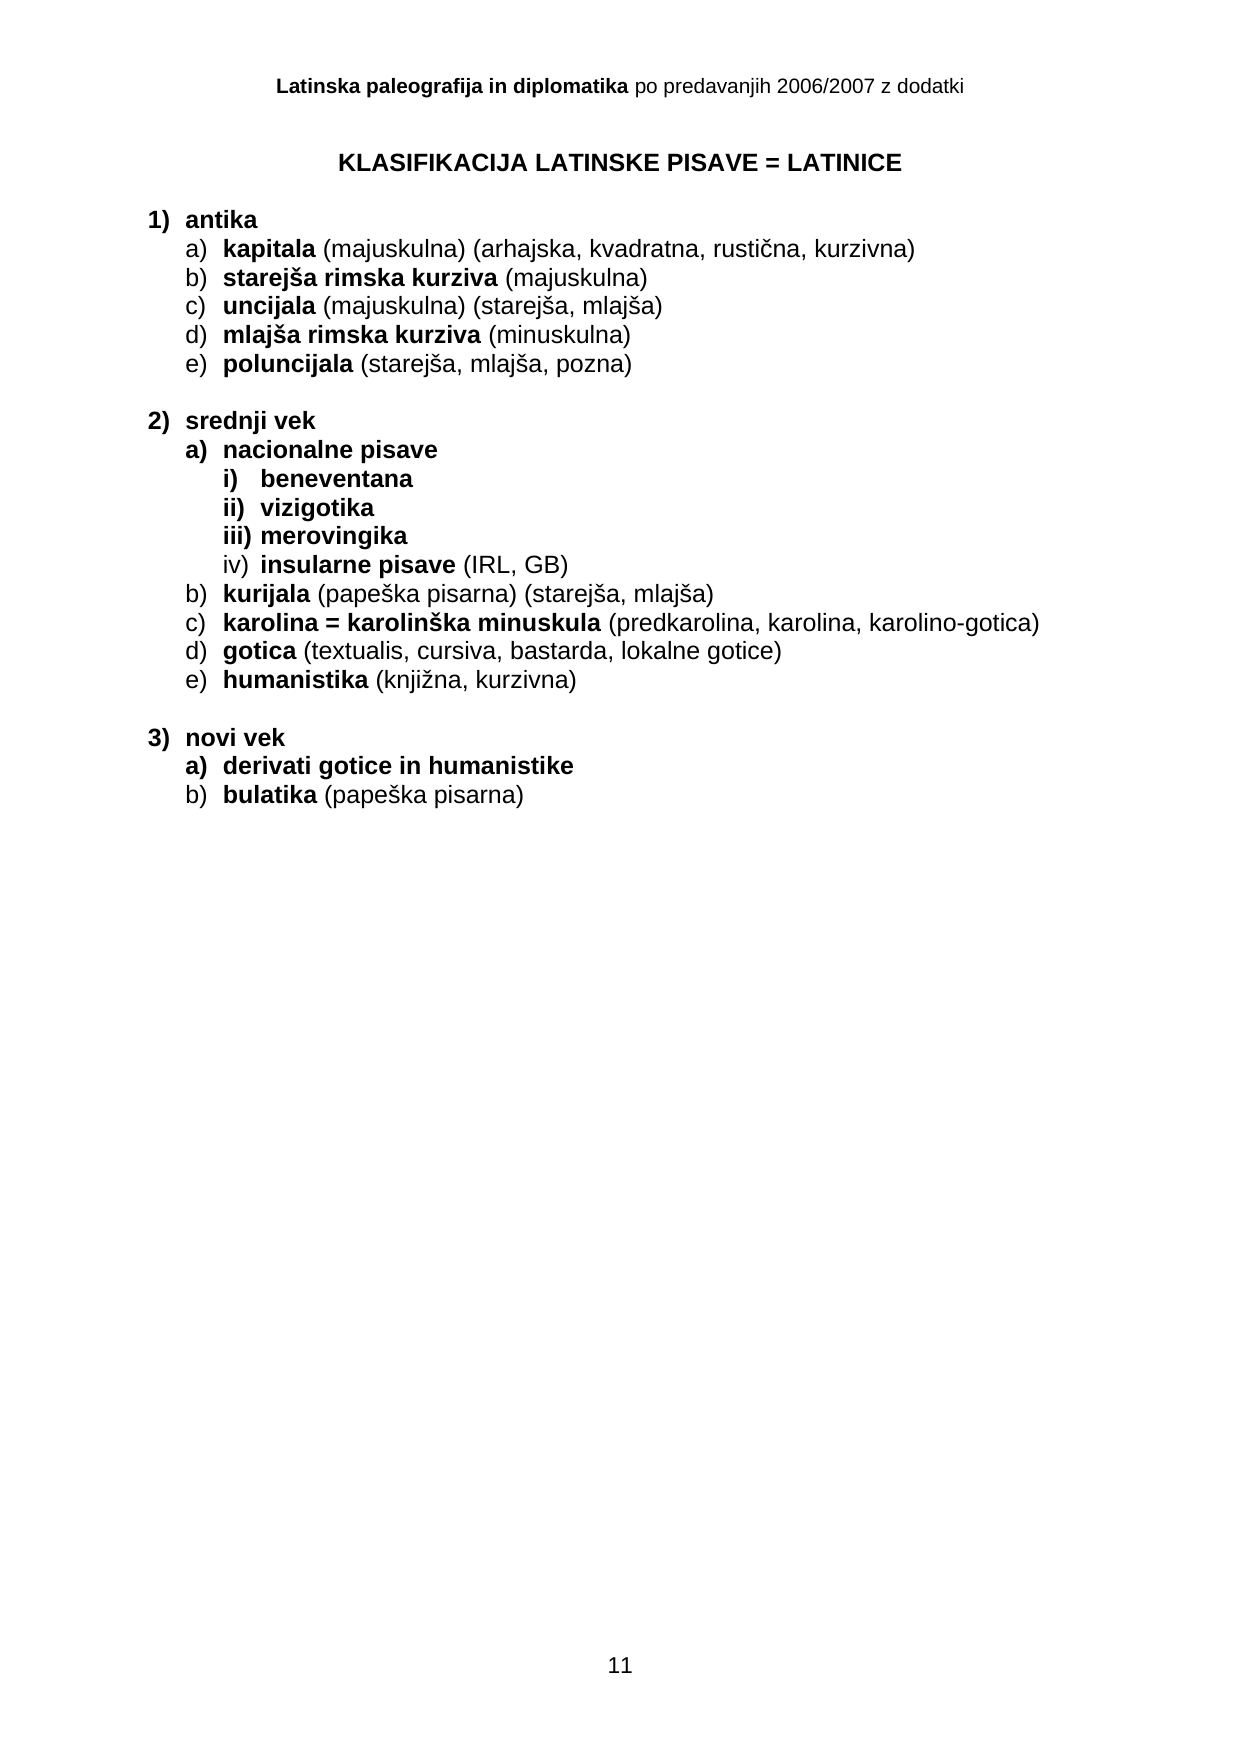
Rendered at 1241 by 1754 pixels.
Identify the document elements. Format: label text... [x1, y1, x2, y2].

list humanistika (knjižna, kurzivna) [185, 665, 1093, 723]
list merovingika [223, 521, 1093, 550]
text KLASIFIKACIJA LATINSKE PISAVE = LATINICE [148, 148, 1093, 176]
list starejša rimska kurziva (majuskulna) [185, 263, 1093, 291]
list kapitala (majuskulna) (arhajska, kvadratna, rustična, kurzivna) [185, 234, 1093, 263]
list nacionalne pisave [185, 435, 1093, 464]
list vizigotika [223, 493, 1093, 521]
list insularne pisave (IRL, GB) [223, 550, 1093, 579]
list mlajša rimska kurziva (minuskulna) [185, 320, 1093, 349]
list uncijala (majuskulna) (starejša, mlajša) [185, 291, 1093, 320]
list poluncijala (starejša, mlajša, pozna) [185, 349, 1093, 406]
list antika [148, 205, 1093, 234]
list derivati gotice in humanistike [185, 751, 1093, 780]
list gotica (textualis, cursiva, bastarda, lokalne gotice) [185, 636, 1093, 665]
list novi vek [148, 723, 1093, 751]
list karolina = karolinška minuskula (predkarolina, karolina, karolino-gotica) [185, 608, 1093, 636]
list bulatika (papeška pisarna) [185, 780, 1093, 809]
list beneventana [223, 464, 1093, 493]
list srednji vek [148, 406, 1093, 435]
list kurijala (papeška pisarna) (starejša, mlajša) [185, 579, 1093, 608]
